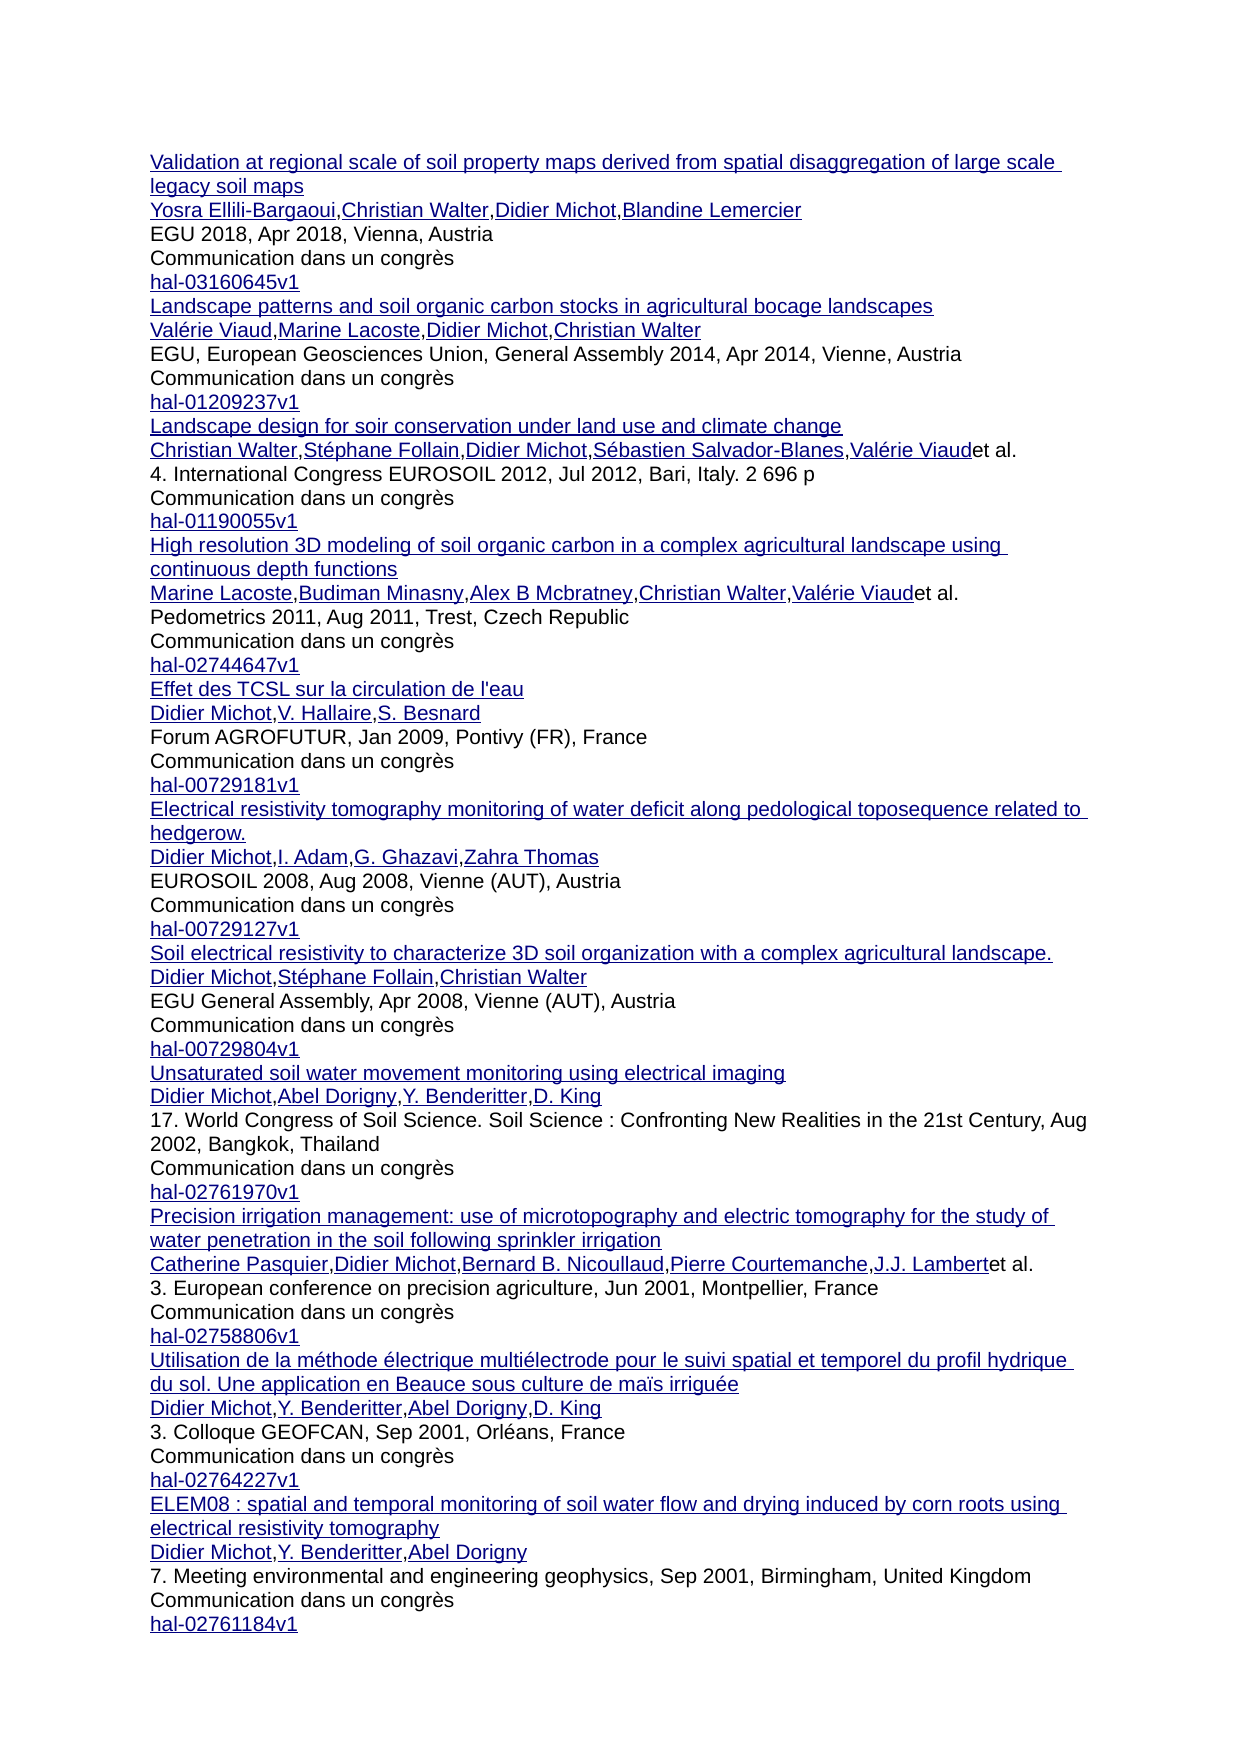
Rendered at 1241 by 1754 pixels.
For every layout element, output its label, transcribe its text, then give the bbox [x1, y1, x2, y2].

table_cell Effet des TCSL sur la circulation de l'eau Didier Michot,V. Hallaire,S. Besnard Forum AGROFUTUR, Jan 2009, Pontivy (FR), France Communication dans un congrès hal-00729181v1 [150, 677, 1090, 797]
table_cell Landscape patterns and soil organic carbon stocks in agricultural bocage landscapes Valérie Viaud,Marine Lacoste,Didier Michot,Christian Walter EGU, European Geosciences Union, General Assembly 2014, Apr 2014, Vienne, Austria Communication dans un congrès hal-01209237v1 [150, 294, 1090, 413]
table_cell ELEM08 : spatial and temporal monitoring of soil water flow and drying induced by corn roots using electrical resistivity tomography Didier Michot,Y. Benderitter,Abel Dorigny 7. Meeting environmental and engineering geophysics, Sep 2001, Birmingham, United Kingdom Communication dans un congrès hal-02761184v1 [150, 1492, 1090, 1635]
table_cell Unsaturated soil water movement monitoring using electrical imaging Didier Michot,Abel Dorigny,Y. Benderitter,D. King 17. World Congress of Soil Science. Soil Science : Confronting New Realities in the 21st Century, Aug 2002, Bangkok, Thailand Communication dans un congrès hal-02761970v1 [150, 1060, 1090, 1204]
table_cell Electrical resistivity tomography monitoring of water deficit along pedological toposequence related to hedgerow. Didier Michot,I. Adam,G. Ghazavi,Zahra Thomas EUROSOIL 2008, Aug 2008, Vienne (AUT), Austria Communication dans un congrès hal-00729127v1 [150, 797, 1090, 941]
table_cell Utilisation de la méthode électrique multiélectrode pour le suivi spatial et temporel du profil hydrique du sol. Une application en Beauce sous culture de maïs irriguée Didier Michot,Y. Benderitter,Abel Dorigny,D. King 3. Colloque GEOFCAN, Sep 2001, Orléans, France Communication dans un congrès hal-02764227v1 [150, 1348, 1090, 1492]
table_cell High resolution 3D modeling of soil organic carbon in a complex agricultural landscape using continuous depth functions Marine Lacoste,Budiman Minasny,Alex B Mcbratney,Christian Walter,Valérie Viaudet al. Pedometrics 2011, Aug 2011, Trest, Czech Republic Communication dans un congrès hal-02744647v1 [150, 533, 1090, 677]
table_cell Landscape design for soir conservation under land use and climate change Christian Walter,Stéphane Follain,Didier Michot,Sébastien Salvador-Blanes,Valérie Viaudet al. 4. International Congress EUROSOIL 2012, Jul 2012, Bari, Italy. 2 696 p Communication dans un congrès hal-01190055v1 [150, 414, 1090, 533]
table_cell Precision irrigation management: use of microtopography and electric tomography for the study of water penetration in the soil following sprinkler irrigation Catherine Pasquier,Didier Michot,Bernard B. Nicoullaud,Pierre Courtemanche,J.J. Lambertet al. 3. European conference on precision agriculture, Jun 2001, Montpellier, France Communication dans un congrès hal-02758806v1 [150, 1204, 1090, 1348]
table_cell Validation at regional scale of soil property maps derived from spatial disaggregation of large scale legacy soil maps Yosra Ellili-Bargaoui,Christian Walter,Didier Michot,Blandine Lemercier EGU 2018, Apr 2018, Vienna, Austria Communication dans un congrès hal-03160645v1 [150, 150, 1090, 294]
table_cell Soil electrical resistivity to characterize 3D soil organization with a complex agricultural landscape. Didier Michot,Stéphane Follain,Christian Walter EGU General Assembly, Apr 2008, Vienne (AUT), Austria Communication dans un congrès hal-00729804v1 [150, 941, 1090, 1060]
